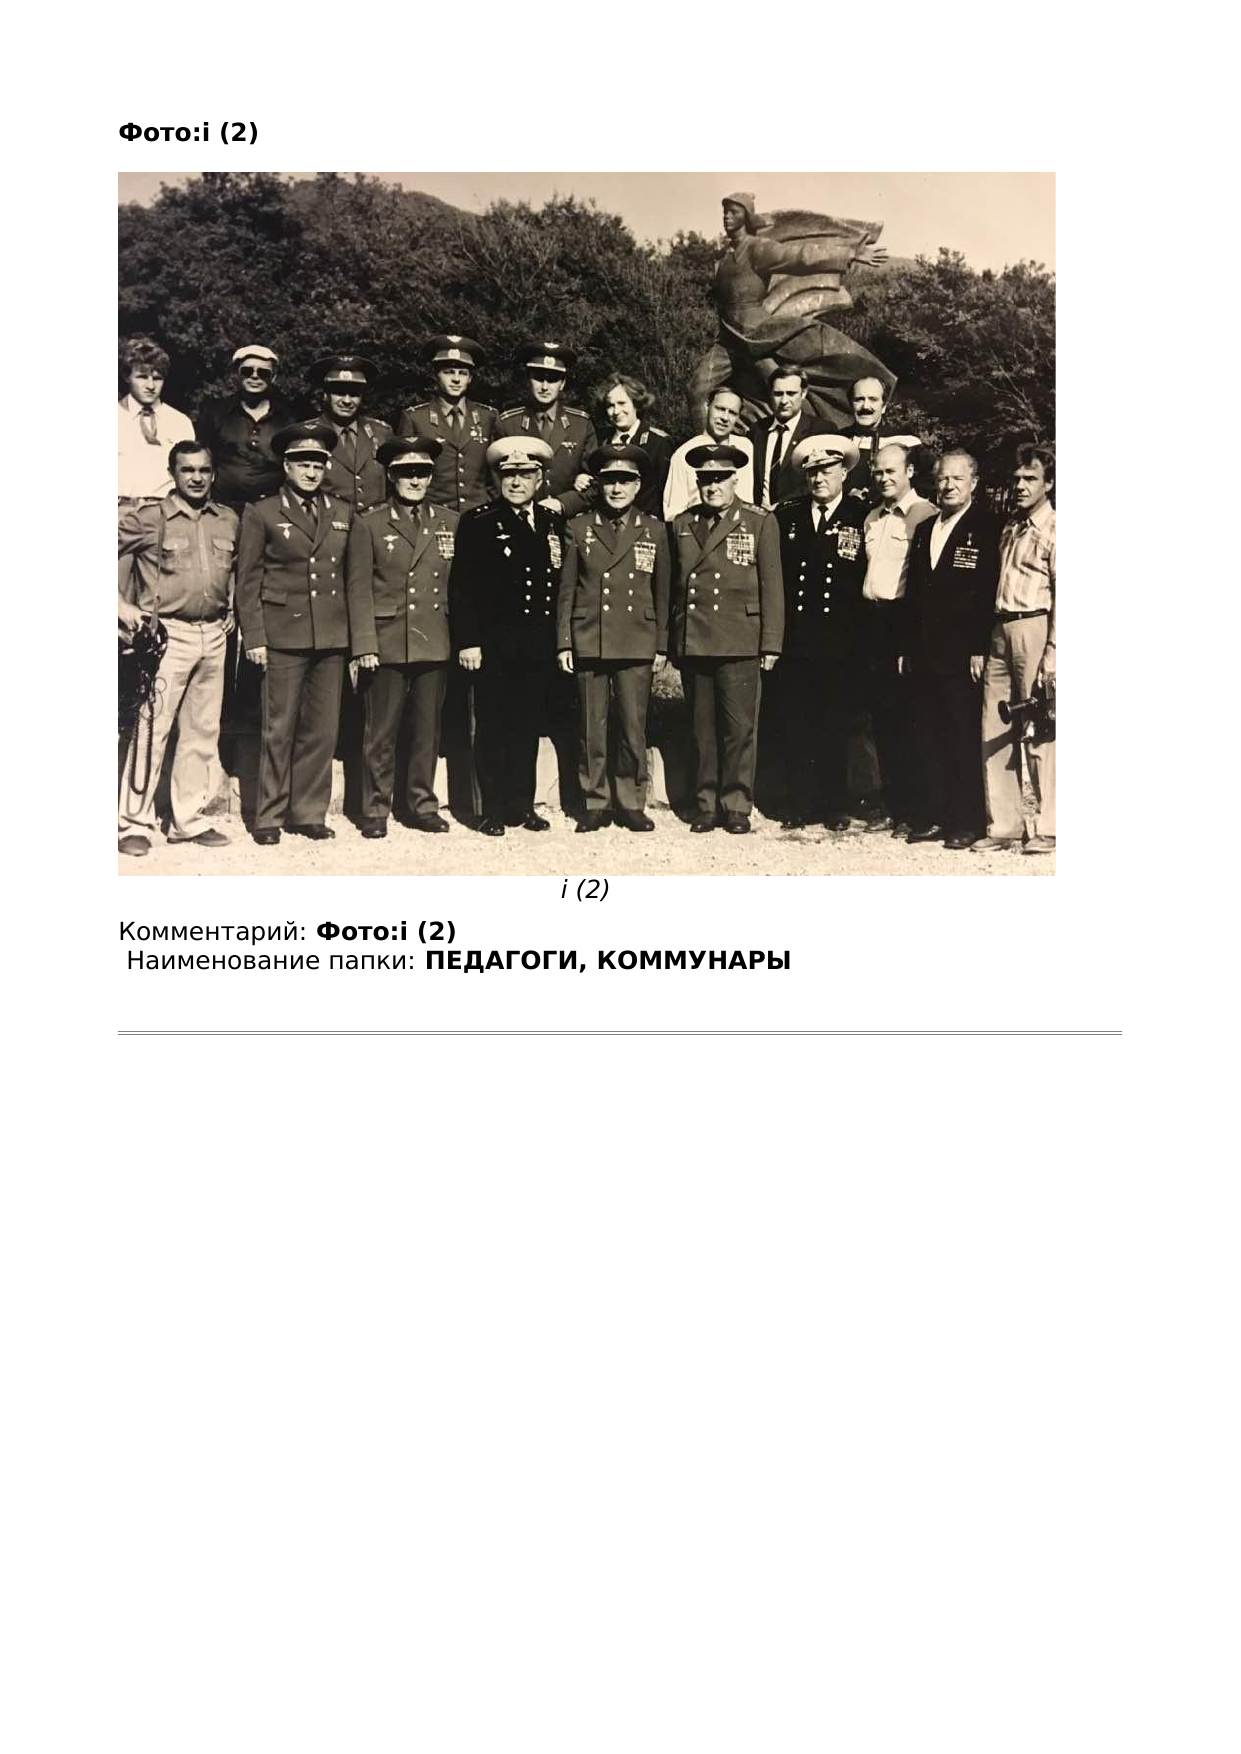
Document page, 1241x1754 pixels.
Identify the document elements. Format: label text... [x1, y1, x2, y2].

subtitle Фото:i (2) [118, 118, 1122, 147]
text Комментарий: Фото:i (2) Наименование папки: ПЕДАГОГИ, КОММУНАРЫ [118, 917, 1122, 1004]
picture [118, 172, 1056, 876]
text i (2) [118, 876, 1056, 904]
